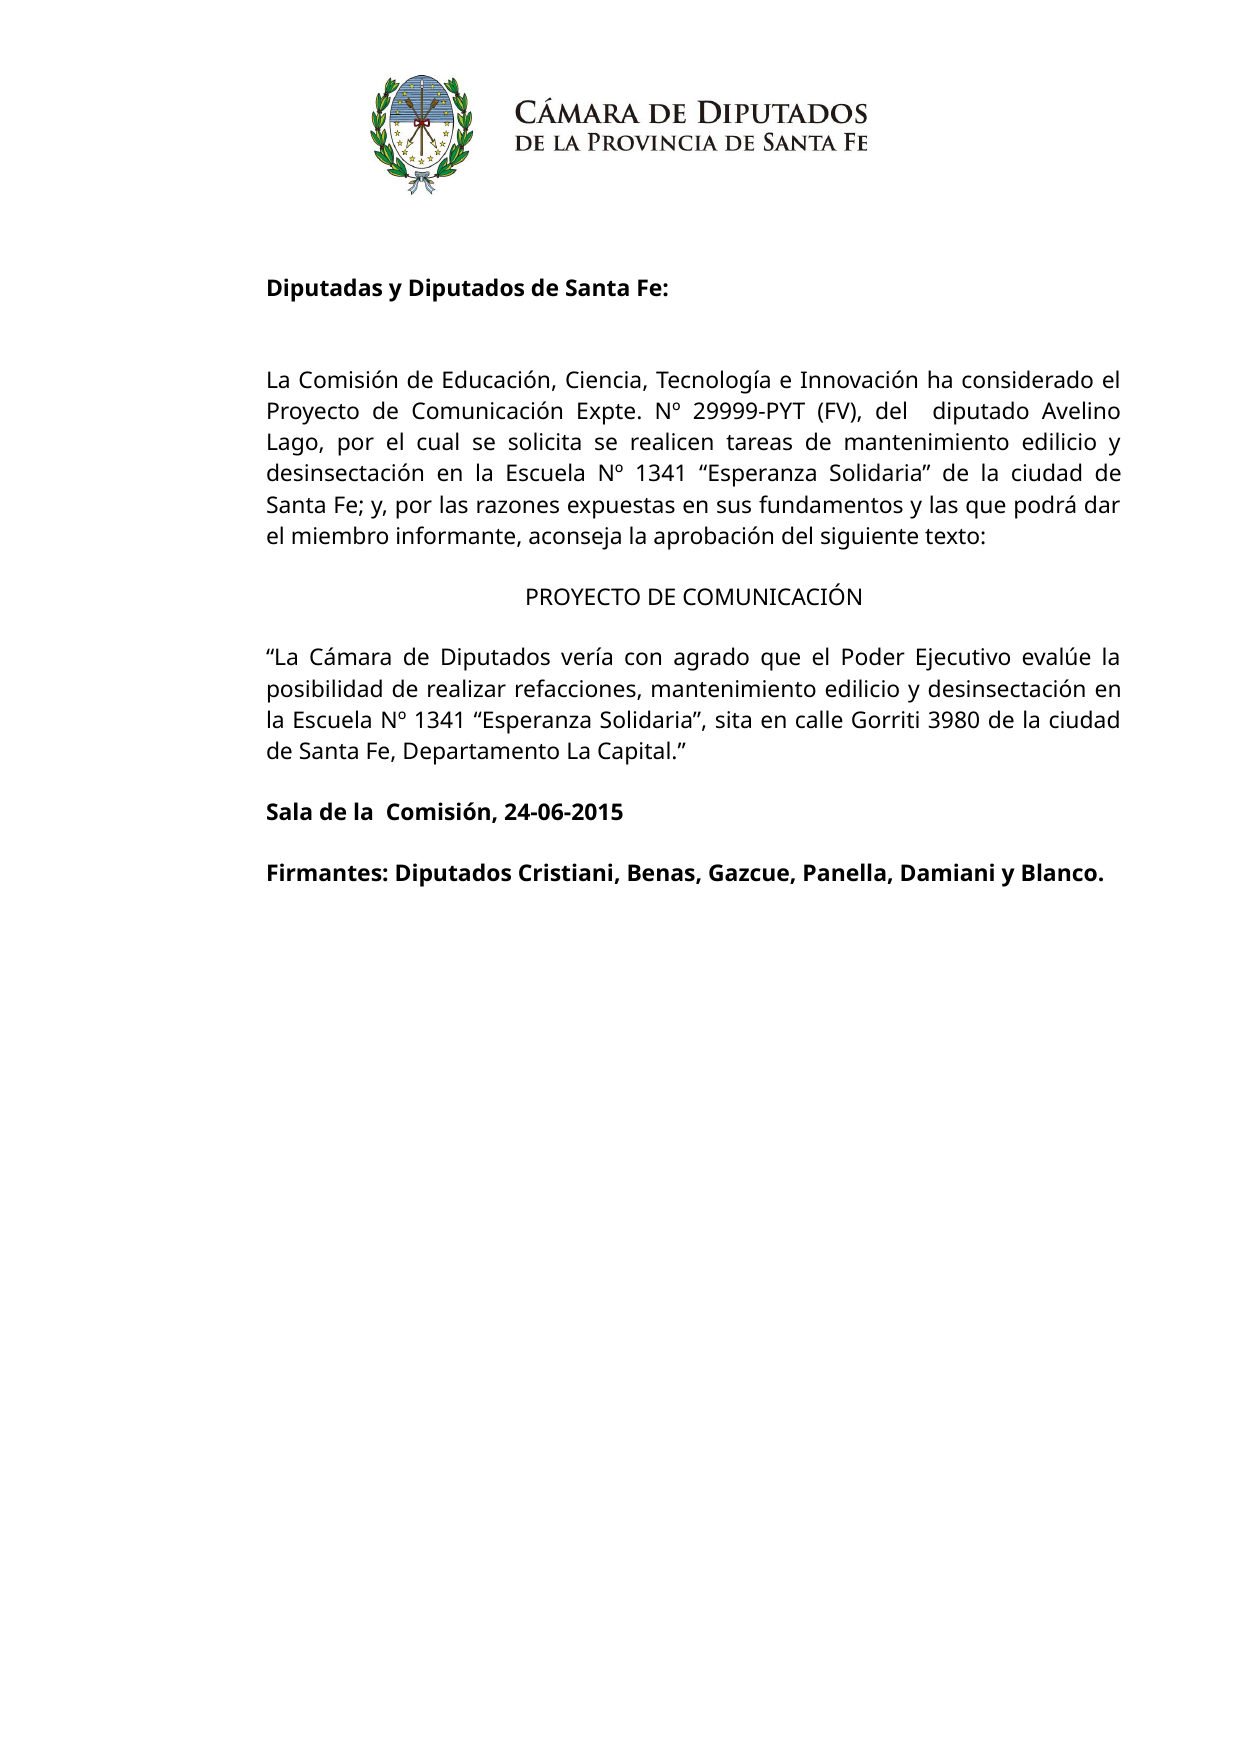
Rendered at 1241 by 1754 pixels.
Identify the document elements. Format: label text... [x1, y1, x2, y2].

text La Comisión de Educación, Ciencia, Tecnología e Innovación ha considerado el Proyecto de Comunicación Expte. Nº 29999-PYT (FV), del diputado Avelino Lago, por el cual se solicita se realicen tareas de mantenimiento edilicio y desinsectación en la Escuela Nº 1341 “Esperanza Solidaria” de la ciudad de Santa Fe; y, por las razones expuestas en sus fundamentos y las que podrá dar el miembro informante, aconseja la aprobación del siguiente texto: [266, 364, 1122, 551]
text Diputadas y Diputados de Santa Fe: [266, 272, 1122, 303]
picture [370, 75, 868, 199]
text Sala de la Comisión, 24-06-2015 [266, 796, 1122, 827]
text PROYECTO DE COMUNICACIÓN [266, 581, 1122, 612]
text “La Cámara de Diputados vería con agrado que el Poder Ejecutivo evalúe la posibilidad de realizar refacciones, mantenimiento edilicio y desinsectación en la Escuela Nº 1341 “Esperanza Solidaria”, sita en calle Gorriti 3980 de la ciudad de Santa Fe, Departamento La Capital.” [266, 641, 1122, 766]
text Firmantes: Diputados Cristiani, Benas, Gazcue, Panella, Damiani y Blanco. [266, 857, 1122, 888]
